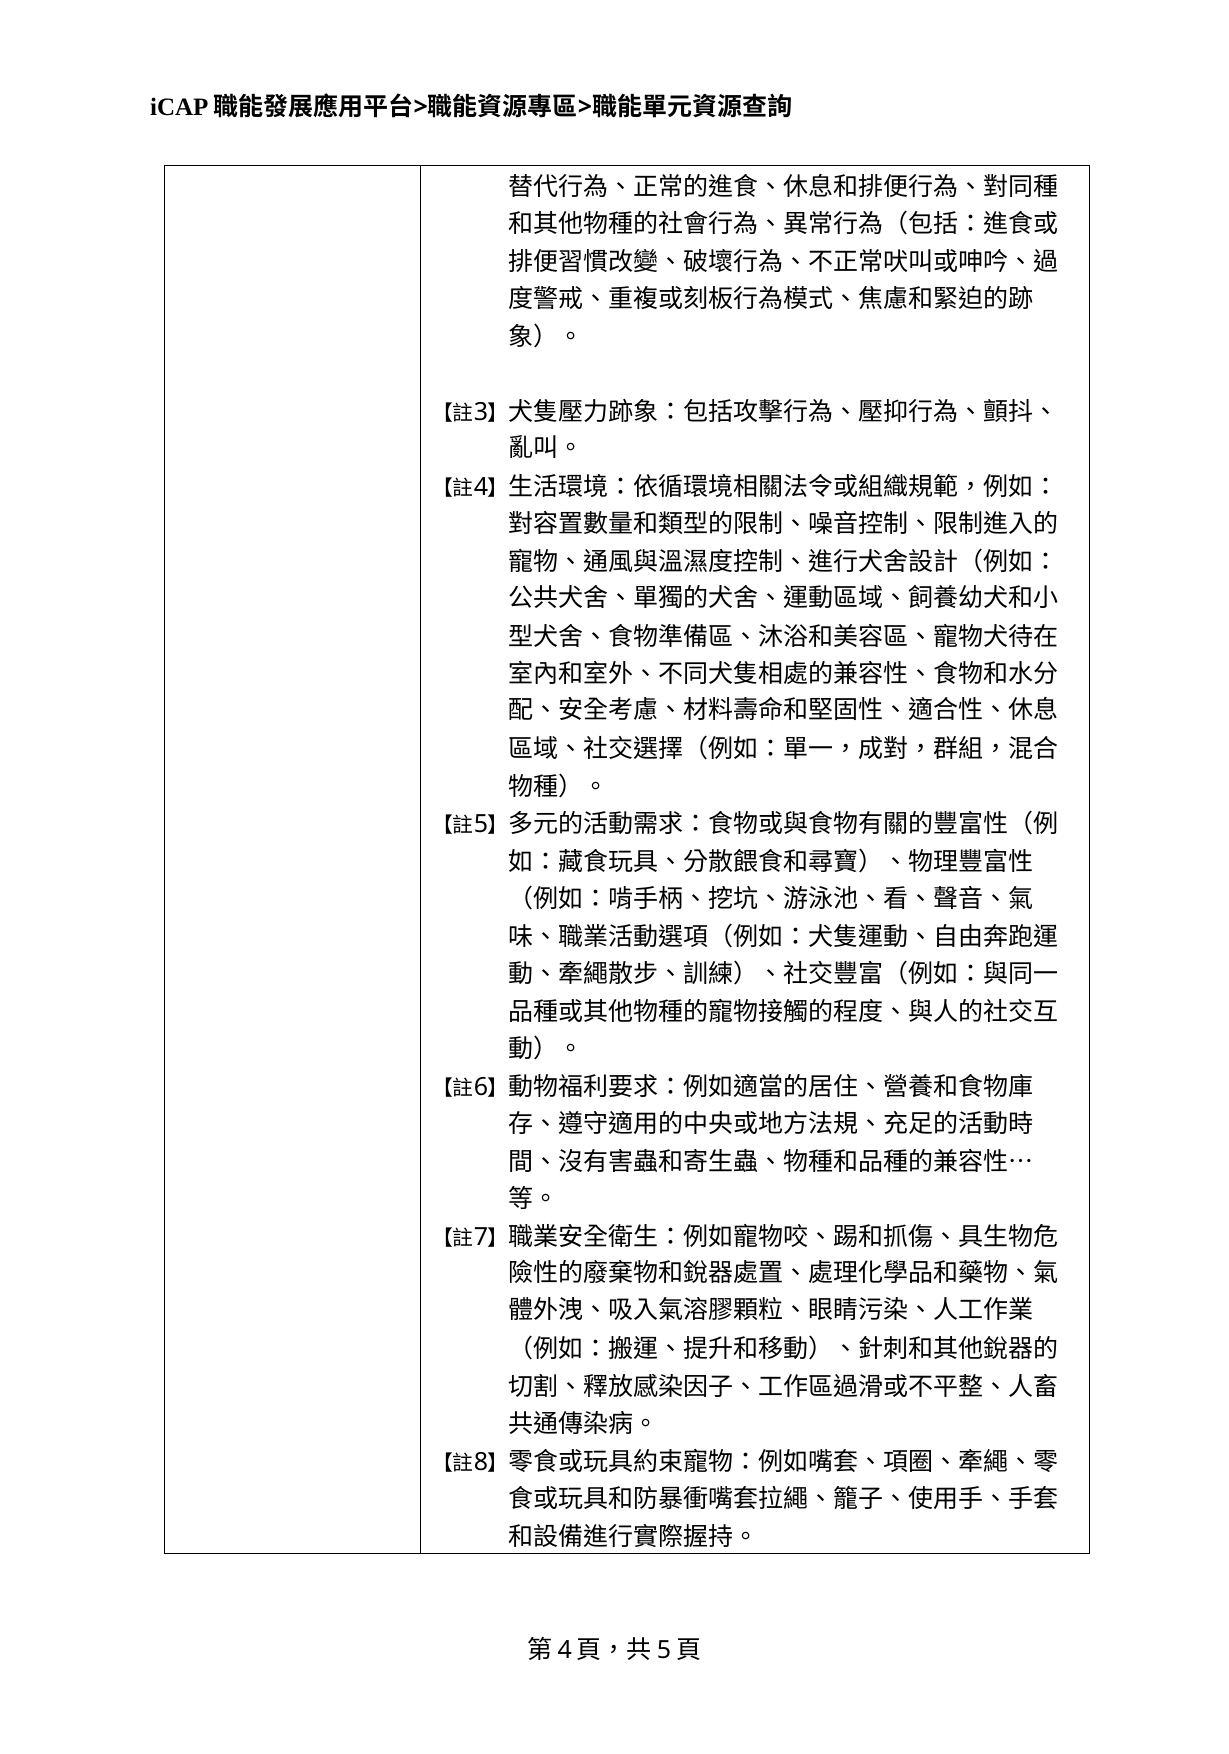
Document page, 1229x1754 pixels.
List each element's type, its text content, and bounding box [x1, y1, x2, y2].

table_cell 常見的犬種：分類法例如FCI世界畜犬聯盟之常見品種，包括：玩賞犬、梗犬、槍獵犬、獵犬、工作犬，萬能犬和非運動犬。 行為特徵：肢體語言、聲音和其他形式的交流、正常的行為模式，例如符合年齡和品種的活動水準、替代行為、正常的進食、休息和排便行為、對同種和其他物種的社會行為、異常行為（包括：進食或排便習慣改變、破壞行為、不正常吠叫或呻吟、過度警戒、重複或刻板行為模式、焦慮和緊迫的跡象）。 犬隻壓力跡象：包括攻擊行為、壓抑行為、顫抖、亂叫。 生活環境：依循環境相關法令或組織規範，例如：對容置數量和類型的限制、噪音控制、限制進入的寵物、通風與溫濕度控制、進行犬舍設計（例如：公共犬舍、單獨的犬舍、運動區域、飼養幼犬和小型犬舍、食物準備區、沐浴和美容區、寵物犬待在室內和室外、不同犬隻相處的兼容性、食物和水分配、安全考慮、材料壽命和堅固性、適合性、休息區域、社交選擇（例如：單一，成對，群組，混合物種）。 多元的活動需求：食物或與食物有關的豐富性（例如：藏食玩具、分散餵食和尋寶）、物理豐富性（例如：啃手柄、挖坑、游泳池、看、聲音、氣味、職業活動選項（例如：犬隻運動、自由奔跑運動、牽繩散步、訓練）、社交豐富（例如：與同一品種或其他物種的寵物接觸的程度、與人的社交互動）。 動物福利要求：例如適當的居住、營養和食物庫存、遵守適用的中央或地方法規、充足的活動時間、沒有害蟲和寄生蟲、物種和品種的兼容性…等。 職業安全衛生：例如寵物咬、踢和抓傷、具生物危險性的廢棄物和銳器處置、處理化學品和藥物、氣體外洩、吸入氣溶膠顆粒、眼睛污染、人工作業（例如：搬運、提升和移動）、針刺和其他銳器的切割、釋放感染因子、工作區過滑或不平整、人畜共通傳染病。 零食或玩具約束寵物：例如嘴套、項圈、牽繩、零食或玩具和防暴衝嘴套拉繩、籠子、使用手、手套和設備進行實際握持。 接觸和安置管理犬隻：例如叫寵物名字、提供零食吸引寵物、悄悄接近寵物、抓住項圈、綁上繩子並用手抓住寵物、驅趕寵物到小圍欄內。 常見的衛生問題：例如行為障礙、環境危害（例如：通風、極端溫度、暴露於風雨）、引起傳染病的感染源（例如：細菌，病毒，真菌和黴菌）、內部和外部寄生蟲、非傳染性疾病（例如：營養失衡及營養干擾、遺傳性疾病、新陳代謝、腫瘤、身體創傷、化學毒性和過敏、人畜共通傳染病）、環境（例如：廢棄物的生物控制、清潔程序和方法、排水和溫度、濕度、光照等氣候因子之控制。 一般衛生維護和預防性治療：例如年度衛生檢查、控制寄生蟲、梳洗、根據需要進行免疫/疫苗接種、害蟲控制、檢疫、定期觀察排泄和檢查糞便。 與特定飼養程序和飲食有關的消化系統功能：解剖特徵（例如：嘴和牙齒結構、消化酶和細菌、食道和胃、腸、直腸和肛門）、生理特徵（例如：進食過程、營養需求、吸收和儲存方法、排泄）、餵養方式和策略、物種、年齡和品種的正常飲食模式、潛在的消化系統功能障礙或問題、水的需求。 飲食危害：例如寵物移動處理、食品的保存期、人工處理和一般食物準備、儲存和分配設備、來自害蟲、細菌、真菌、病毒和其他來源的食物受到污染、有機物和其他粉塵、過度的噪音、可能的人畜共通傳染病。 常用和適合均衡飲食：例如優質的商業和獸醫認可的家庭常備的飲食。 文件紀錄：例如意外和事故紀錄、寵物飼養、衛生和治療紀錄、寵物識別和歷史、獸醫用品登記、日誌、名冊和任務完成以及時限紀錄、用劑與設備之使用、損壞和維修登記、職業安全衛生之安全工作方法說明、當前庫存和品項使用以及所需物品的訂購紀錄、庫存控制紀錄。 [421, 166, 1089, 1553]
table_cell [165, 166, 420, 1553]
